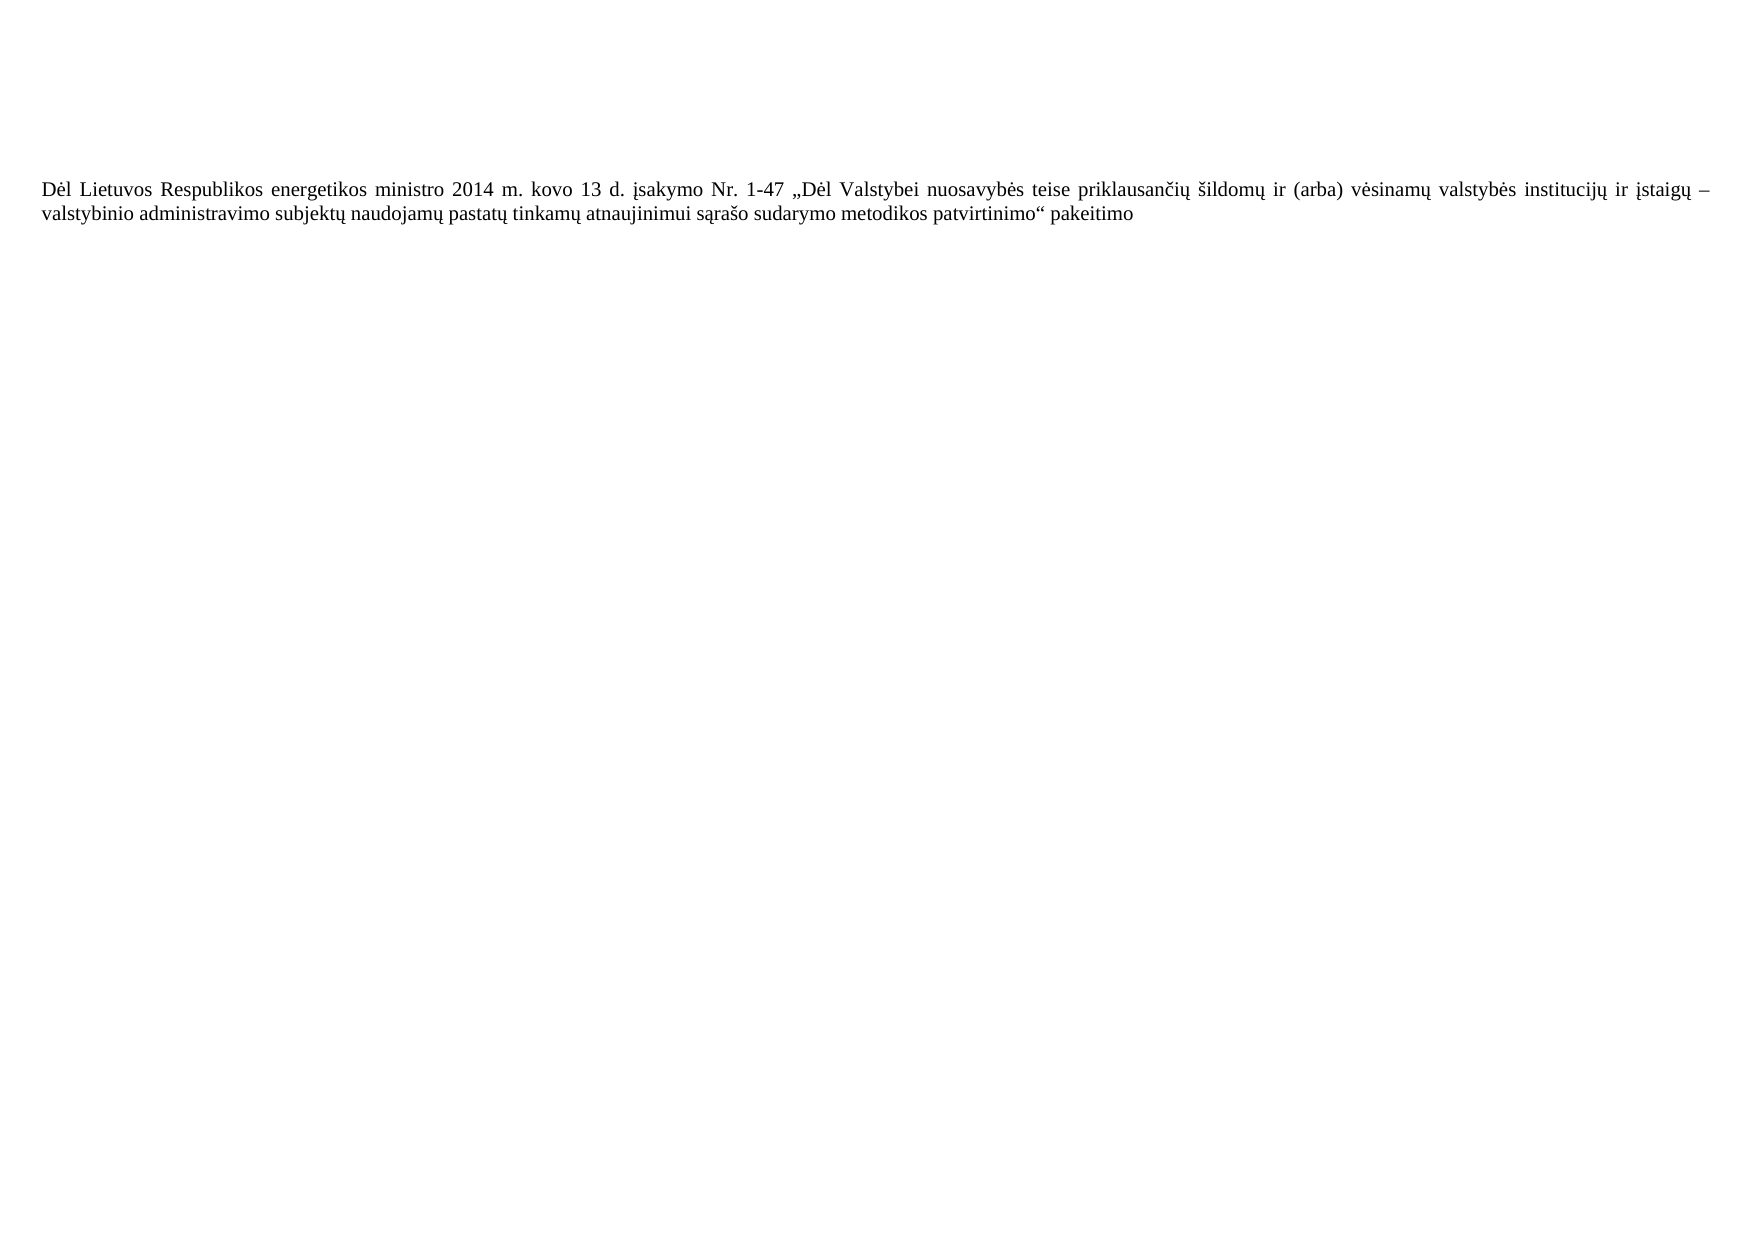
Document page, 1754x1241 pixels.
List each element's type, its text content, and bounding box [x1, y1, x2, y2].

text Dėl Lietuvos Respublikos energetikos ministro 2014 m. kovo 13 d. įsakymo Nr. 1-47 „Dėl Valstybei nuosavybės teise priklausančių šildomų ir (arba) vėsinamų valstybės institucijų ir įstaigų – valstybinio administravimo subjektų naudojamų pastatų tinkamų atnaujinimui sąrašo sudarymo metodikos patvirtinimo“ pakeitimo [41, 177, 1713, 225]
